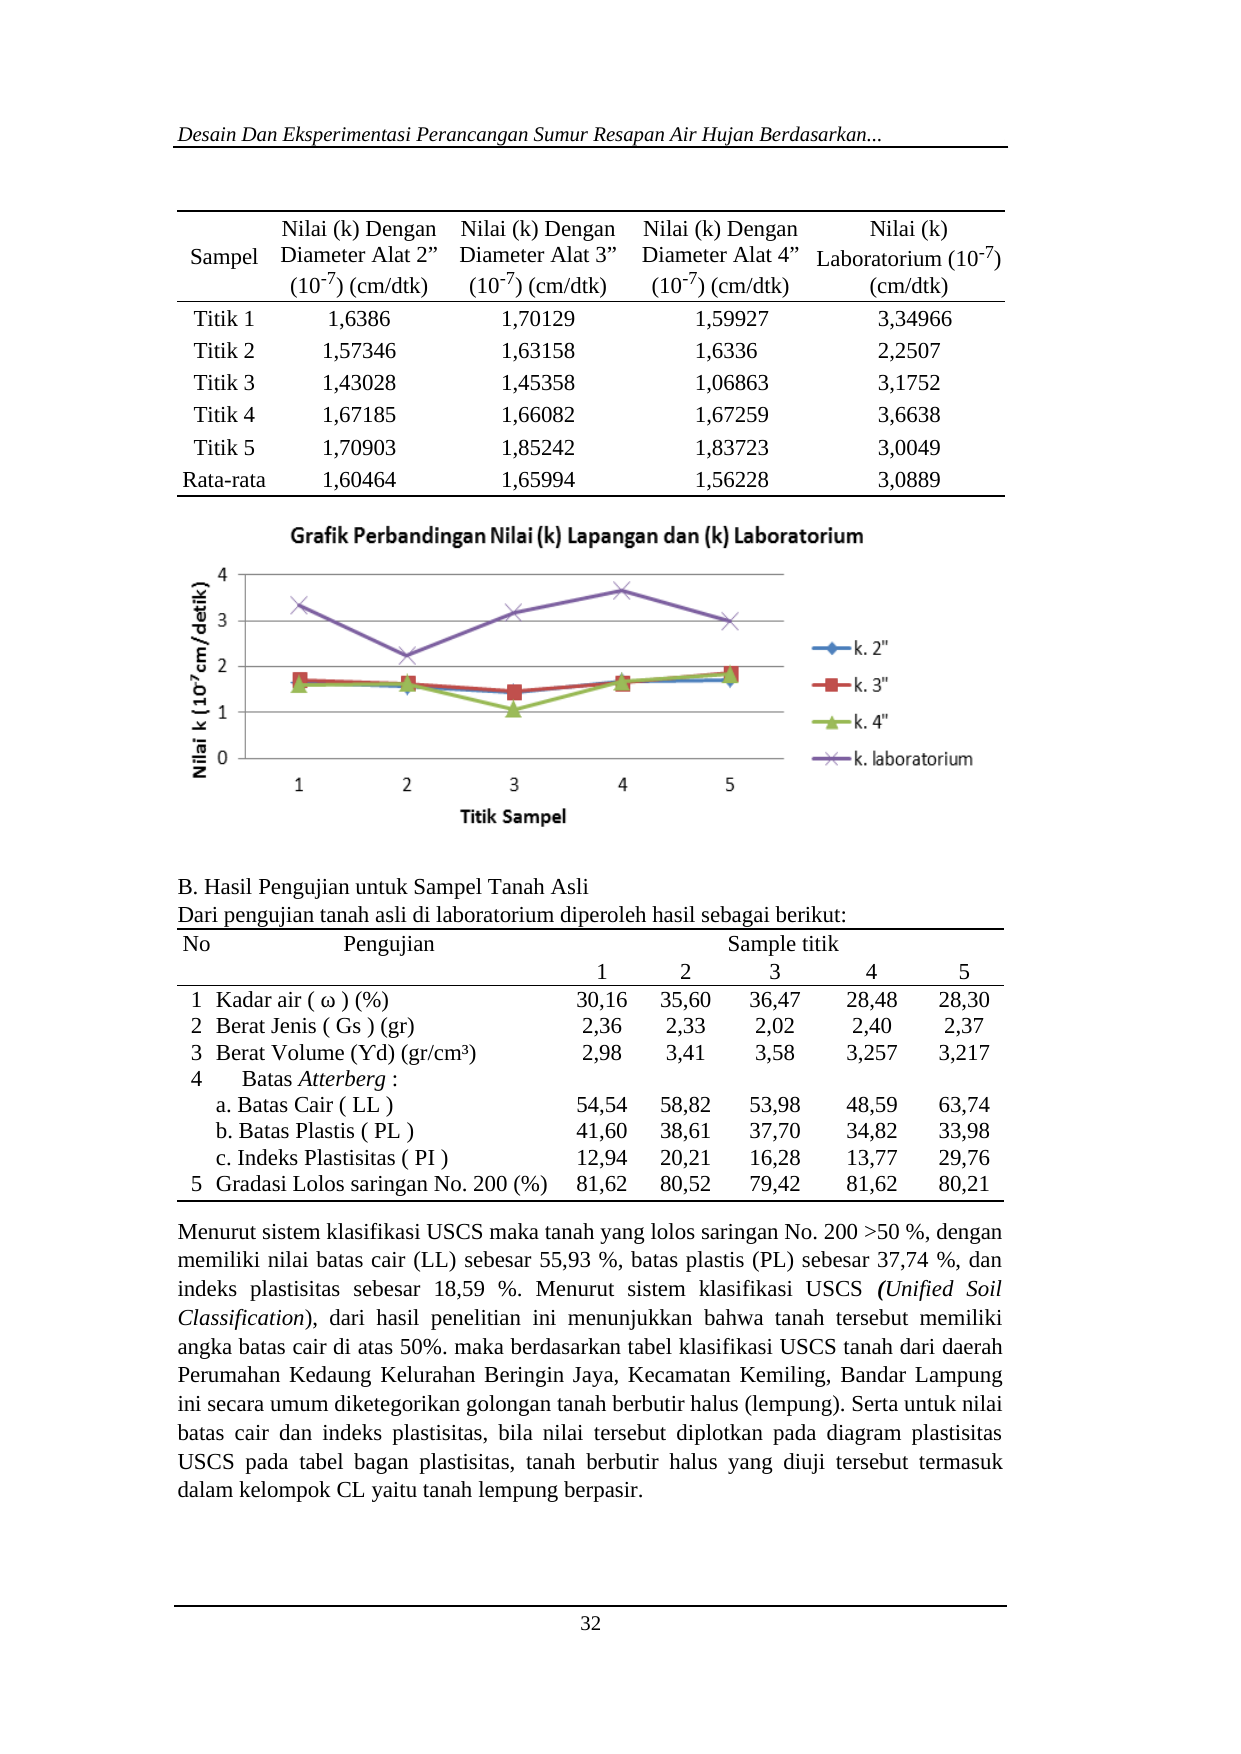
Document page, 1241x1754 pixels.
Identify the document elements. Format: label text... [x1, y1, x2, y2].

table_cell b. Batas Plastis ( PL ) [216, 1118, 562, 1144]
table_cell 81,62 [820, 1170, 924, 1199]
table_cell Titik 1 [177, 302, 271, 334]
table_cell 3,217 [924, 1039, 1004, 1065]
table_cell 2,33 [641, 1012, 730, 1038]
table_cell 5 [177, 1170, 216, 1199]
table_cell Gradasi Lolos saringan No. 200 (%) [216, 1170, 562, 1199]
table_cell 3,0889 [812, 463, 1005, 495]
table_cell Batas Atterberg : [216, 1065, 562, 1091]
table_cell 1,63158 [447, 334, 629, 366]
table_cell 1,06863 [629, 366, 812, 399]
table_cell 13,77 [820, 1144, 924, 1170]
table_cell 1,57346 [271, 334, 447, 366]
table_cell Titik 2 [177, 334, 271, 366]
table_cell 1,56228 [629, 463, 812, 495]
table_cell Titik 4 [177, 399, 271, 431]
table_header Nilai (k) Dengan Diameter Alat 3” (10-7) (cm/dtk) [447, 212, 629, 301]
table_cell a. Batas Cair ( LL ) [216, 1091, 562, 1118]
table_cell Berat Volume (Ƴd) (gr/cm³) [216, 1039, 562, 1065]
table_cell [177, 1144, 216, 1170]
table_cell 4 [820, 956, 924, 985]
table_cell 20,21 [641, 1144, 730, 1170]
table_cell 63,74 [924, 1091, 1004, 1118]
table_cell 3,257 [820, 1039, 924, 1065]
table_cell 3,58 [730, 1039, 820, 1065]
table_cell 3,0049 [812, 431, 1005, 463]
table_cell [641, 1065, 730, 1091]
table_cell c. Indeks Plastisitas ( PI ) [216, 1144, 562, 1170]
table_cell 3,1752 [812, 366, 1005, 399]
table_cell [924, 1065, 1004, 1091]
table_cell 37,70 [730, 1118, 820, 1144]
table_cell 2,98 [562, 1039, 641, 1065]
table_cell 79,42 [730, 1170, 820, 1199]
table_cell [177, 1118, 216, 1144]
table_cell 1,66082 [447, 399, 629, 431]
table_cell 53,98 [730, 1091, 820, 1118]
table_cell 30,16 [562, 986, 641, 1012]
text Dari pengujian tanah asli di laboratorium diperoleh hasil sebagai berikut: [177, 899, 1004, 928]
table_cell 16,28 [730, 1144, 820, 1170]
table_cell 3 [177, 1039, 216, 1065]
table_cell 38,61 [641, 1118, 730, 1144]
table_cell Kadar air ( ω ) (%) [216, 986, 562, 1012]
table_cell Titik 3 [177, 366, 271, 399]
table_cell [177, 1091, 216, 1118]
table_cell 1,83723 [629, 431, 812, 463]
table_cell 54,54 [562, 1091, 641, 1118]
table_cell 2 [641, 956, 730, 985]
table_cell 48,59 [820, 1091, 924, 1118]
table_cell 28,48 [820, 986, 924, 1012]
table_cell [730, 1065, 820, 1091]
table_cell 35,60 [641, 986, 730, 1012]
table_cell Berat Jenis ( Gs ) (gr) [216, 1012, 562, 1038]
table_cell 34,82 [820, 1118, 924, 1144]
table_header Sampel [177, 212, 271, 301]
table_cell 1,60464 [271, 463, 447, 495]
table_cell [562, 1065, 641, 1091]
table_cell 1 [177, 986, 216, 1012]
table_cell 1,85242 [447, 431, 629, 463]
text B. Hasil Pengujian untuk Sampel Tanah Asli [177, 525, 1004, 899]
table_header Nilai (k) Dengan Diameter Alat 4” (10-7) (cm/dtk) [629, 212, 812, 301]
table_cell Titik 5 [177, 431, 271, 463]
table_cell 2,02 [730, 1012, 820, 1038]
table_header No [177, 930, 216, 985]
table_header Pengujian [216, 930, 562, 985]
table_cell 36,47 [730, 986, 820, 1012]
table_cell 2,40 [820, 1012, 924, 1038]
table_cell 5 [924, 956, 1004, 985]
table_cell Rata-rata [177, 463, 271, 495]
table_cell 28,30 [924, 986, 1004, 1012]
table_cell 1,6336 [629, 334, 812, 366]
table_cell 3 [730, 956, 820, 985]
table_cell 58,82 [641, 1091, 730, 1118]
table_cell 29,76 [924, 1144, 1004, 1170]
table_cell 1,65994 [447, 463, 629, 495]
table_cell 1,70903 [271, 431, 447, 463]
table_cell 81,62 [562, 1170, 641, 1199]
table_cell 1,67185 [271, 399, 447, 431]
table_header Nilai (k) Dengan Diameter Alat 2” (10-7) (cm/dtk) [271, 212, 447, 301]
text Menurut sistem klasifikasi USCS maka tanah yang lolos saringan No. 200 >50 %, dengan memiliki nilai batas cair (LL) sebesar 55,93 %, batas plastis (PL) sebesar 37,74 %, dan indeks plastisitas sebesar 18,59 %. Menurut sistem klasifikasi USCS (Unified Soil Classification), dari hasil penelitian ini menunjukkan bahwa tanah tersebut memiliki angka batas cair di atas 50%. maka berdasarkan tabel klasifikasi USCS tanah dari daerah Perumahan Kedaung Kelurahan Beringin Jaya, Kecamatan Kemiling, Bandar Lampung ini secara umum diketegorikan golongan tanah berbutir halus (lempung). Serta untuk nilai batas cair dan indeks plastisitas, bila nilai tersebut diplotkan pada diagram plastisitas USCS pada tabel bagan plastisitas, tanah berbutir halus yang diuji tersebut termasuk dalam kelompok CL yaitu tanah lempung berpasir. [177, 1202, 1004, 1503]
table_cell 2,37 [924, 1012, 1004, 1038]
table_cell [820, 1065, 924, 1091]
table_header Sample titik [562, 930, 1004, 956]
table_cell 41,60 [562, 1118, 641, 1144]
table_cell 2 [177, 1012, 216, 1038]
picture [190, 525, 992, 854]
table_cell 33,98 [924, 1118, 1004, 1144]
table_cell 3,34966 [812, 302, 1005, 334]
table_cell 1,45358 [447, 366, 629, 399]
table_cell 1,67259 [629, 399, 812, 431]
table_cell 1,6386 [271, 302, 447, 334]
table_cell 4 [177, 1065, 216, 1091]
table_cell 80,52 [641, 1170, 730, 1199]
table_cell 1 [562, 956, 641, 985]
table_cell 2,36 [562, 1012, 641, 1038]
table_header Nilai (k) Laboratorium (10-7) (cm/dtk) [812, 212, 1005, 301]
table_cell 3,41 [641, 1039, 730, 1065]
table_cell 1,70129 [447, 302, 629, 334]
table_cell 12,94 [562, 1144, 641, 1170]
table_cell 1,59927 [629, 302, 812, 334]
table_cell 1,43028 [271, 366, 447, 399]
table_cell 2,2507 [812, 334, 1005, 366]
table_cell 80,21 [924, 1170, 1004, 1199]
table_cell 3,6638 [812, 399, 1005, 431]
